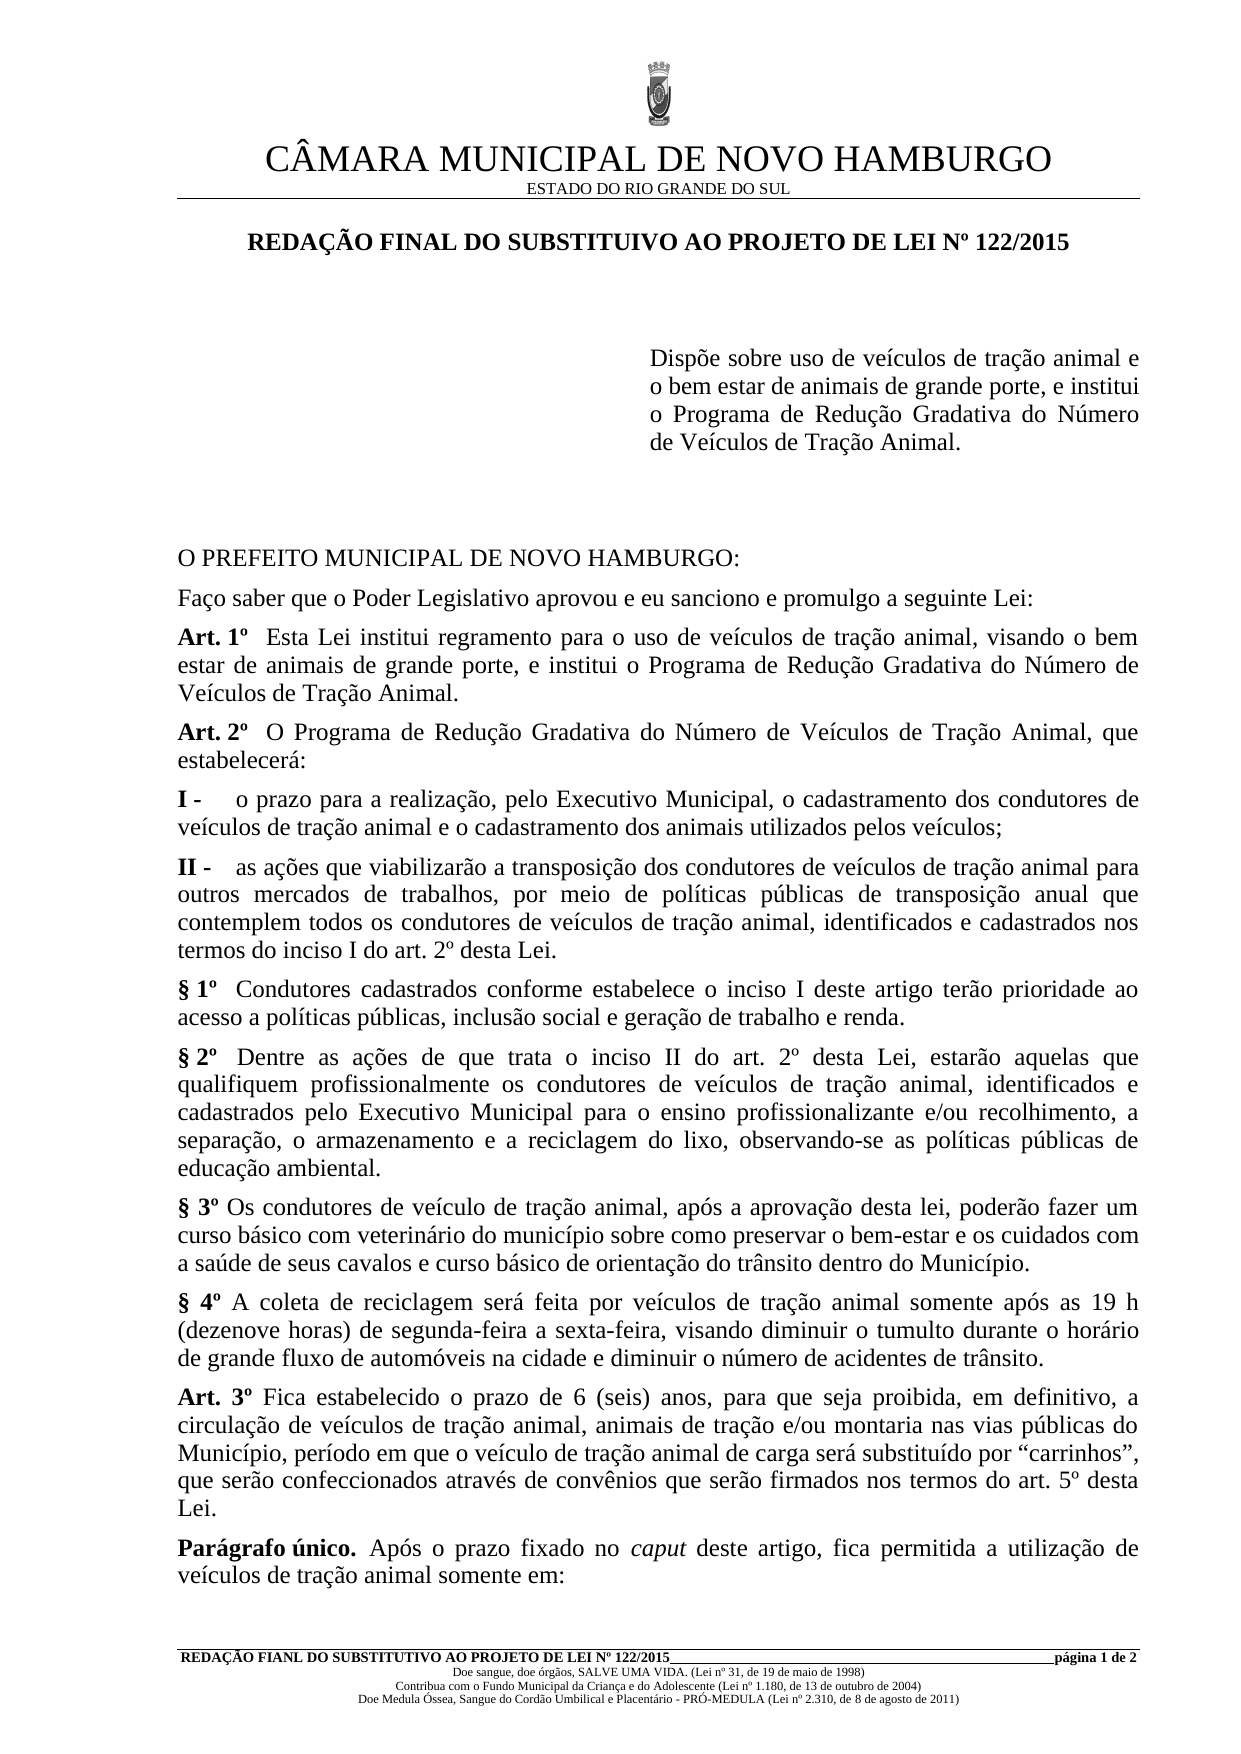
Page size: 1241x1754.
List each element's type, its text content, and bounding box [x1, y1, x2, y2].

text § 3º Os condutores de veículo de tração animal, após a aprovação desta lei, poderão fazer um curso básico com veterinário do município sobre como preservar o bem-estar e os cuidados com a saúde de seus cavalos e curso básico de orientação do trânsito dentro do Município. [177, 1193, 1140, 1276]
text Faço saber que o Poder Legislativo aprovou e eu sanciono e promulgo a seguinte Lei: [177, 584, 1140, 611]
text REDAÇÃO FINAL DO SUBSTITUIVO AO PROJETO DE LEI Nº 122/2015 [177, 228, 1140, 256]
text § 4º A coleta de reciclagem será feita por veículos de tração animal somente após as 19 h (dezenove horas) de segunda-feira a sexta-feira, visando diminuir o tumulto durante o horário de grande fluxo de automóveis na cidade e diminuir o número de acidentes de trânsito. [177, 1288, 1140, 1371]
text Art. 3º Fica estabelecido o prazo de 6 (seis) anos, para que seja proibida, em definitivo, a circulação de veículos de tração animal, animais de tração e/ou montaria nas vias públicas do Município, período em que o veículo de tração animal de carga será substituído por “carrinhos”, que serão confeccionados através de convênios que serão firmados nos termos do art. 5º desta Lei. [177, 1383, 1140, 1522]
text Parágrafo único. Após o prazo fixado no caput deste artigo, fica permitida a utilização de veículos de tração animal somente em: [177, 1534, 1140, 1589]
text Dispõe sobre uso de veículos de tração animal e o bem estar de animais de grande porte, e institui o Programa de Redução Gradativa do Número de Veículos de Tração Animal. [649, 344, 1140, 455]
text O PREFEITO MUNICIPAL DE NOVO HAMBURGO: [177, 544, 1140, 572]
text Art. 1º Esta Lei institui regramento para o uso de veículos de tração animal, visando o bem estar de animais de grande porte, e institui o Programa de Redução Gradativa do Número de Veículos de Tração Animal. [177, 623, 1140, 706]
text I - o prazo para a realização, pelo Executivo Municipal, o cadastramento dos condutores de veículos de tração animal e o cadastramento dos animais utilizados pelos veículos; [177, 786, 1140, 841]
text § 2º Dentre as ações de que trata o inciso II do art. 2º desta Lei, estarão aquelas que qualifiquem profissionalmente os condutores de veículos de tração animal, identificados e cadastrados pelo Executivo Municipal para o ensino profissionalizante e/ou recolhimento, a separação, o armazenamento e a reciclagem do lixo, observando-se as políticas públicas de educação ambiental. [177, 1043, 1140, 1181]
text § 1º Condutores cadastrados conforme estabelece o inciso I deste artigo terão prioridade ao acesso a políticas públicas, inclusão social e geração de trabalho e renda. [177, 976, 1140, 1031]
text II - as ações que viabilizarão a transposição dos condutores de veículos de tração animal para outros mercados de trabalhos, por meio de políticas públicas de transposição anual que contemplem todos os condutores de veículos de tração animal, identificados e cadastrados nos termos do inciso I do art. 2º desta Lei. [177, 853, 1140, 964]
text Art. 2º O Programa de Redução Gradativa do Número de Veículos de Tração Animal, que estabelecerá: [177, 718, 1140, 774]
